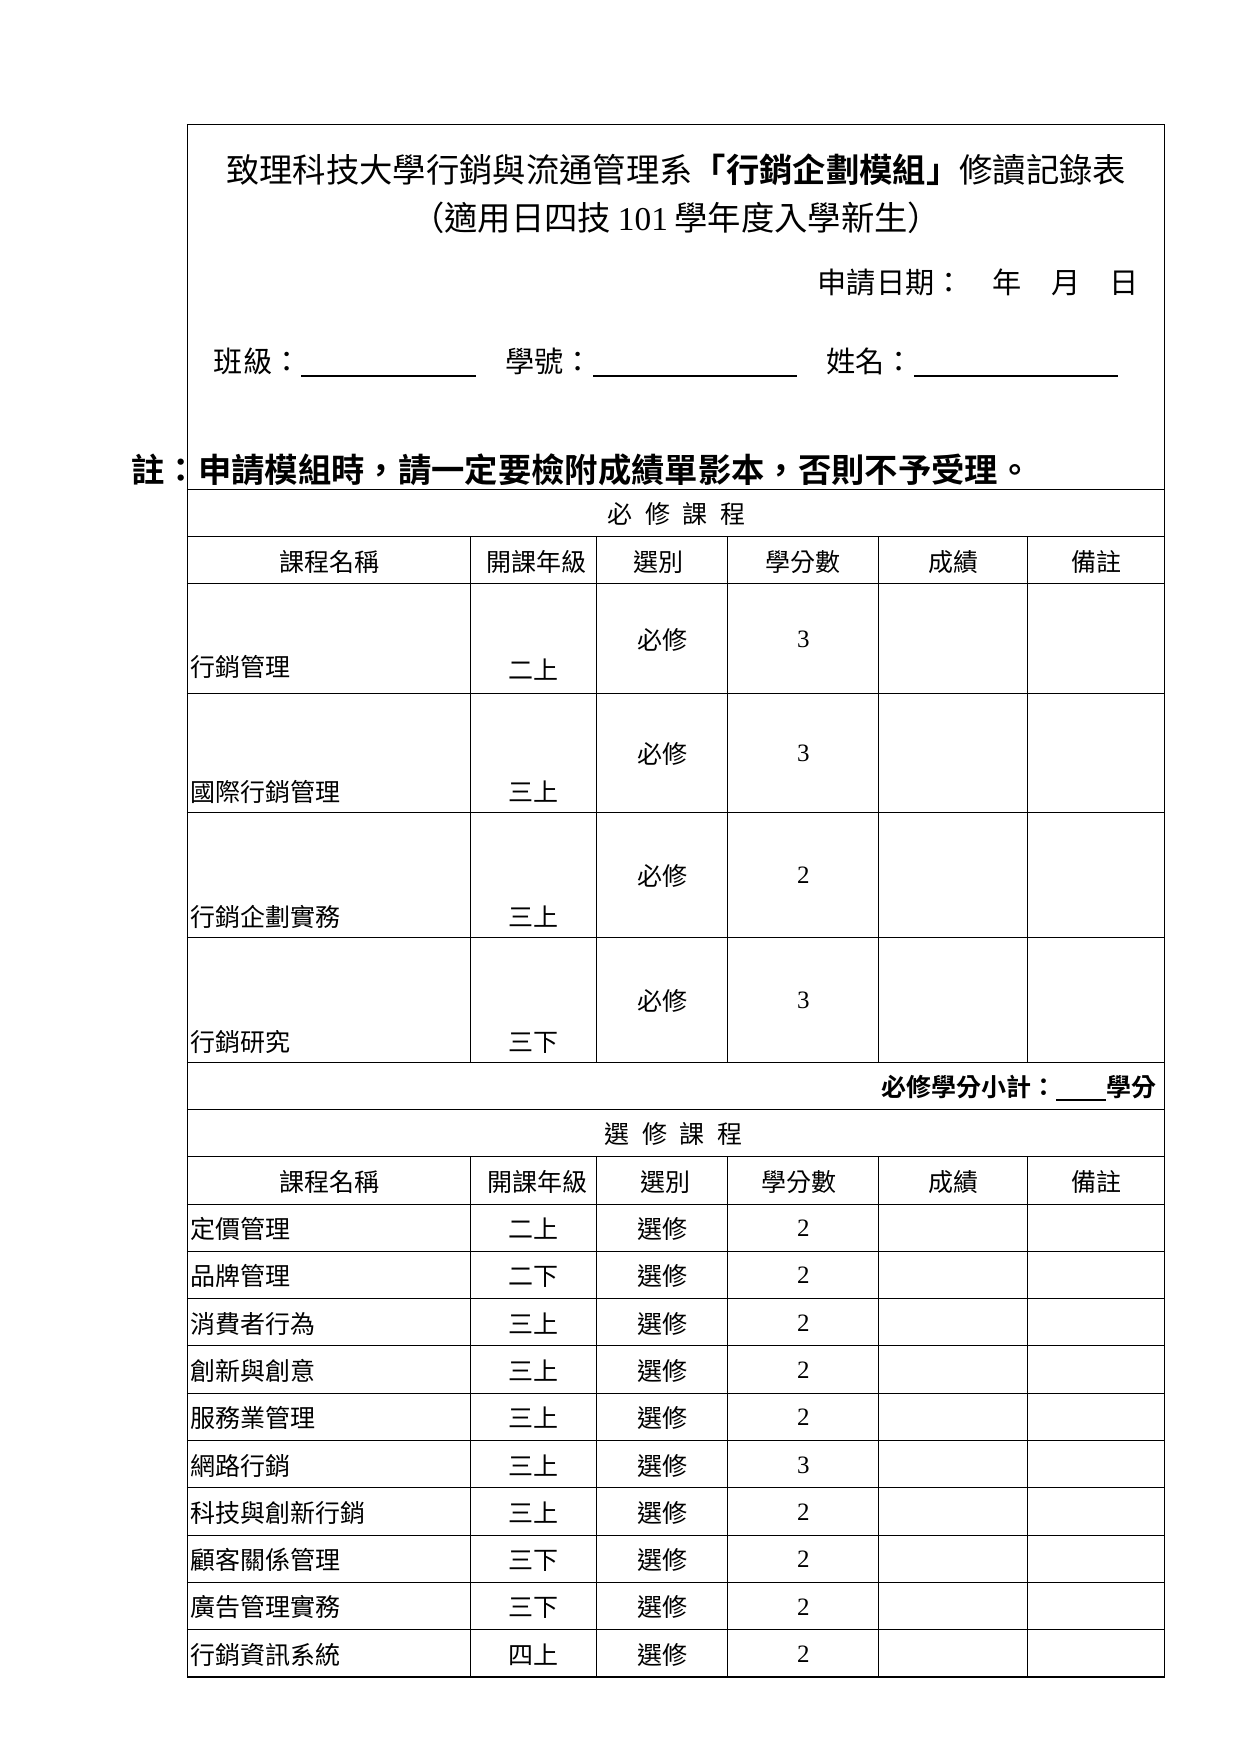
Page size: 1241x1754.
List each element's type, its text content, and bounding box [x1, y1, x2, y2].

table_cell [1028, 584, 1164, 692]
table_cell 學分數 [728, 1157, 878, 1203]
table_cell 三上 [471, 1299, 596, 1345]
table_cell 課程名稱 [188, 537, 470, 583]
table_cell [879, 1583, 1027, 1629]
table_cell 2 [728, 1394, 878, 1440]
table_cell 成績 [879, 537, 1027, 583]
table_cell 開課年級 [471, 537, 596, 583]
table_cell 2 [728, 1630, 878, 1676]
table_cell 四上 [471, 1630, 596, 1676]
table_cell 3 [728, 584, 878, 692]
table_cell [879, 1441, 1027, 1487]
table_cell [879, 813, 1027, 937]
table_cell 三上 [471, 813, 596, 937]
table_cell [1028, 1488, 1164, 1534]
table_cell 科技與創新行銷 [188, 1488, 470, 1534]
table_cell 三下 [471, 1536, 596, 1582]
table_cell 必修 [597, 938, 727, 1062]
table_cell 國際行銷管理 [188, 694, 470, 812]
table_cell [879, 694, 1027, 812]
table_cell [1028, 1441, 1164, 1487]
table_cell 選修 [597, 1630, 727, 1676]
table_cell 創新與創意 [188, 1346, 470, 1393]
table_cell [879, 938, 1027, 1062]
table_cell 三上 [471, 1394, 596, 1440]
table_cell [1028, 1536, 1164, 1582]
table_cell 2 [728, 1299, 878, 1345]
table_cell 課程名稱 [188, 1157, 470, 1203]
table_cell 選修 [597, 1441, 727, 1487]
table_cell 行銷研究 [188, 938, 470, 1062]
table_cell 選修 [597, 1205, 727, 1251]
table_cell 備註 [1028, 537, 1164, 583]
table_cell [879, 1536, 1027, 1582]
table_cell 必 修 課 程 [188, 490, 1164, 536]
table_cell [1028, 1346, 1164, 1393]
table_cell 必修學分小計： 學分 [188, 1063, 1164, 1109]
table_cell 行銷企劃實務 [188, 813, 470, 937]
table_cell [879, 1630, 1027, 1676]
table_header 致理科技大學行銷與流通管理系「行銷企劃模組」修讀記錄表 （適用日四技101學年度入學新生） 申請日期： 年 月 日 班級： 學號： 姓名： 註：申請模組時，請一定要檢附成績單影本，否則不予受理。 [188, 125, 1164, 489]
table_cell 必修 [597, 584, 727, 692]
table_cell [879, 584, 1027, 692]
table_cell 2 [728, 1583, 878, 1629]
table_cell 選修 [597, 1394, 727, 1440]
table_cell 3 [728, 694, 878, 812]
table_cell 二下 [471, 1252, 596, 1298]
table_cell 行銷資訊系統 [188, 1630, 470, 1676]
table_cell 2 [728, 1488, 878, 1534]
table_cell 定價管理 [188, 1205, 470, 1251]
table_cell [1028, 1630, 1164, 1676]
table_cell [879, 1205, 1027, 1251]
table_cell 二上 [471, 584, 596, 692]
table_cell 網路行銷 [188, 1441, 470, 1487]
table_cell 品牌管理 [188, 1252, 470, 1298]
table_cell [879, 1394, 1027, 1440]
table_cell 選修 [597, 1346, 727, 1393]
table_cell 服務業管理 [188, 1394, 470, 1440]
table_cell 三上 [471, 1441, 596, 1487]
table_cell 選修 [597, 1299, 727, 1345]
table_cell 必修 [597, 694, 727, 812]
table_cell [1028, 1299, 1164, 1345]
table_cell 成績 [879, 1157, 1027, 1203]
table_cell [1028, 1252, 1164, 1298]
table_cell [1028, 1394, 1164, 1440]
table_cell [879, 1488, 1027, 1534]
table_cell [1028, 694, 1164, 812]
table_cell [879, 1346, 1027, 1393]
table_cell 2 [728, 1536, 878, 1582]
table_cell [1028, 813, 1164, 937]
table_cell 2 [728, 813, 878, 937]
table_cell 選修 [597, 1583, 727, 1629]
table_cell 2 [728, 1205, 878, 1251]
table_cell 廣告管理實務 [188, 1583, 470, 1629]
table_cell [1028, 1583, 1164, 1629]
table_cell 選修 [597, 1252, 727, 1298]
table_cell 選 修 課 程 [188, 1110, 1164, 1156]
table_cell 2 [728, 1252, 878, 1298]
table_cell [1028, 938, 1164, 1062]
table_cell 3 [728, 1441, 878, 1487]
table_cell [879, 1252, 1027, 1298]
table_cell 行銷管理 [188, 584, 470, 692]
table_cell 學分數 [728, 537, 878, 583]
table_cell 選修 [597, 1536, 727, 1582]
table_cell 備註 [1028, 1157, 1164, 1203]
table_cell 消費者行為 [188, 1299, 470, 1345]
table_cell 三上 [471, 694, 596, 812]
table_cell 選修 [597, 1488, 727, 1534]
table_cell 三上 [471, 1488, 596, 1534]
table_cell 顧客關係管理 [188, 1536, 470, 1582]
table_cell 選別 [597, 537, 727, 583]
table_cell 三下 [471, 938, 596, 1062]
table_cell 開課年級 [471, 1157, 596, 1203]
table_cell 二上 [471, 1205, 596, 1251]
table_cell [1028, 1205, 1164, 1251]
table_cell 三上 [471, 1346, 596, 1393]
table_cell 3 [728, 938, 878, 1062]
table_cell 三下 [471, 1583, 596, 1629]
table_cell 必修 [597, 813, 727, 937]
table_cell 2 [728, 1346, 878, 1393]
table_cell [879, 1299, 1027, 1345]
table_cell 選別 [597, 1157, 727, 1203]
